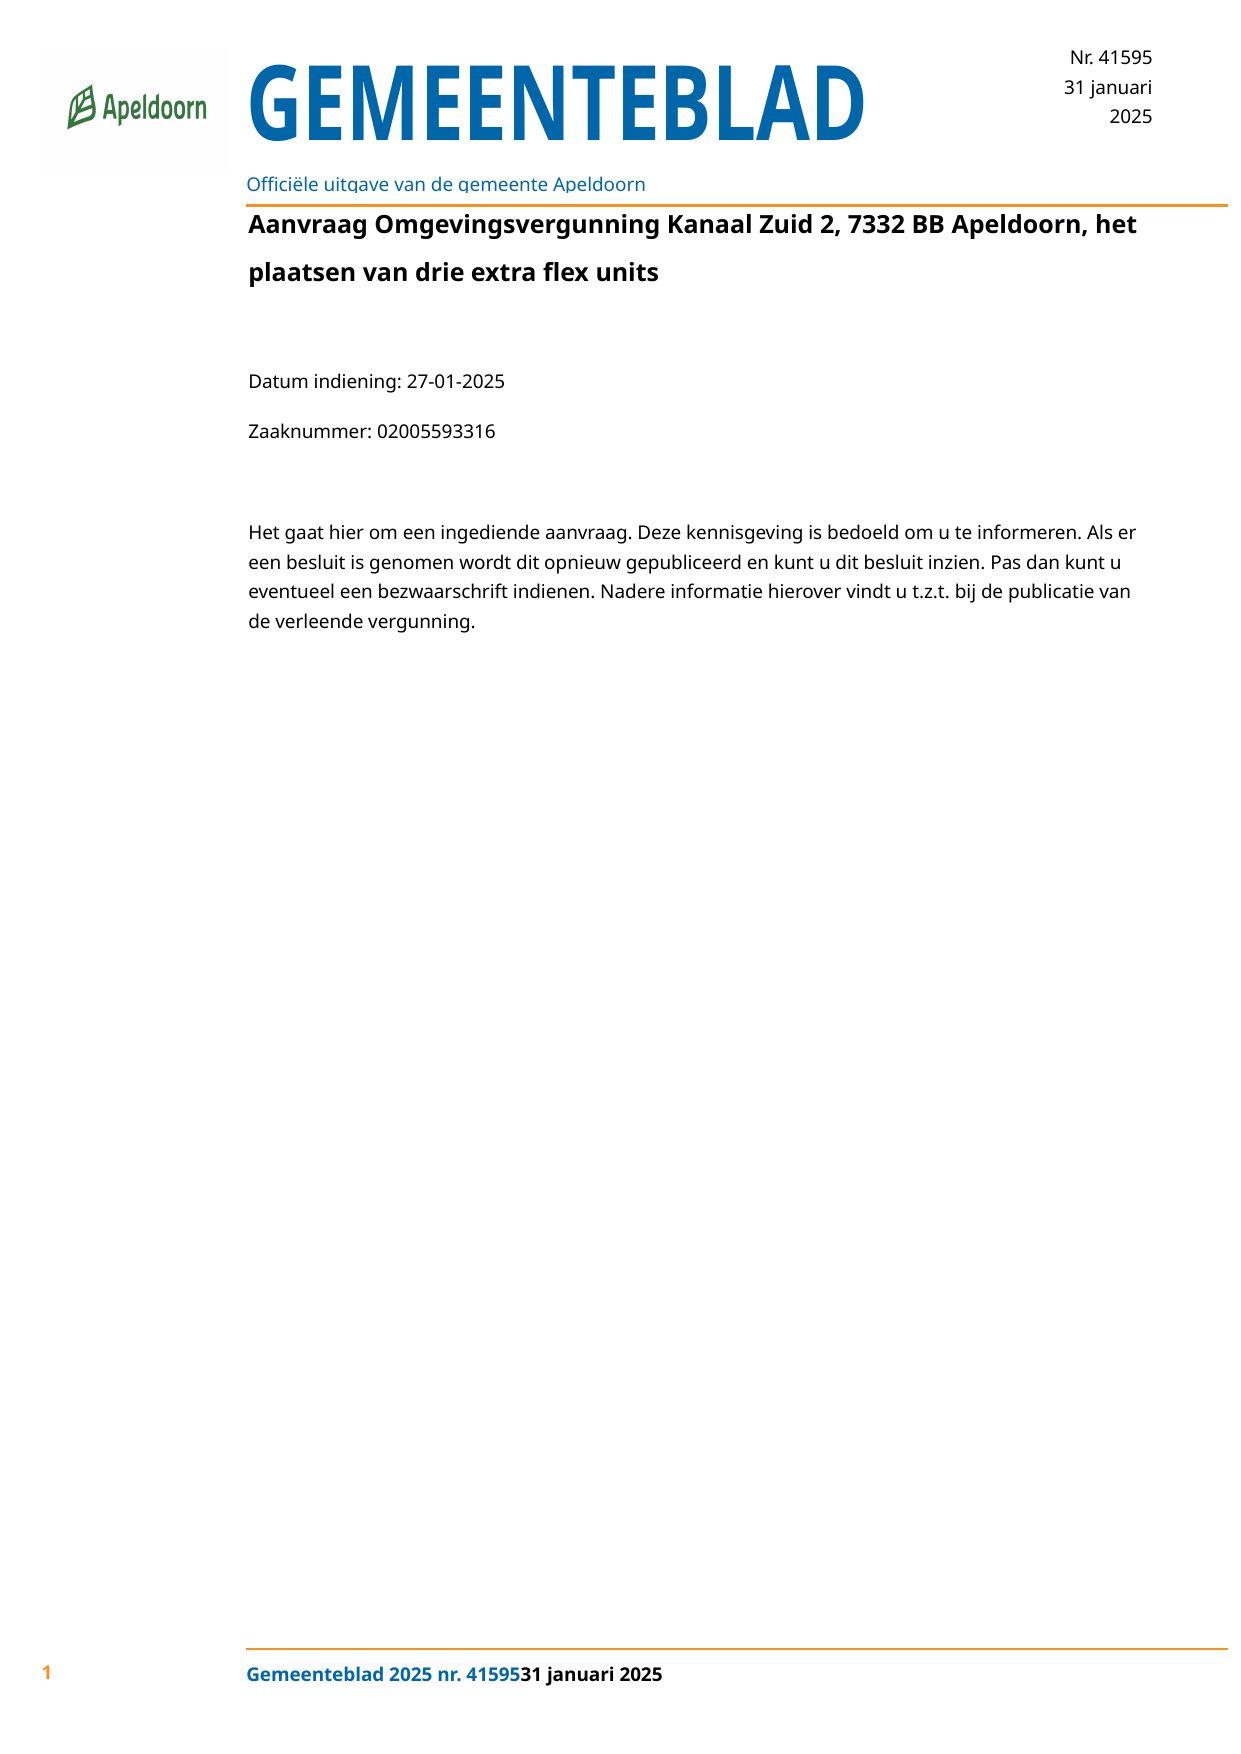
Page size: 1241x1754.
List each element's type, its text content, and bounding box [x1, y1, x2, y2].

text Datum indiening: 27-01-2025 [248, 368, 1152, 394]
text Aanvraag Omgevingsvergunning Kanaal Zuid 2, 7332 BB Apeldoorn, het plaatsen van drie extra flex units [248, 207, 1152, 288]
text Het gaat hier om een ingediende aanvraag. Deze kennisgeving is bedoeld om u te informeren. Als er een besluit is genomen wordt dit opnieuw gepubliceerd en kunt u dit besluit inzien. Pas dan kunt u eventueel een bezwaarschrift indienen. Nadere informatie hierover vindt u t.z.t. bij de publicatie van de verleende vergunning. [248, 519, 1152, 634]
text Zaaknummer: 02005593316 [248, 419, 1152, 444]
picture [41, 47, 231, 172]
